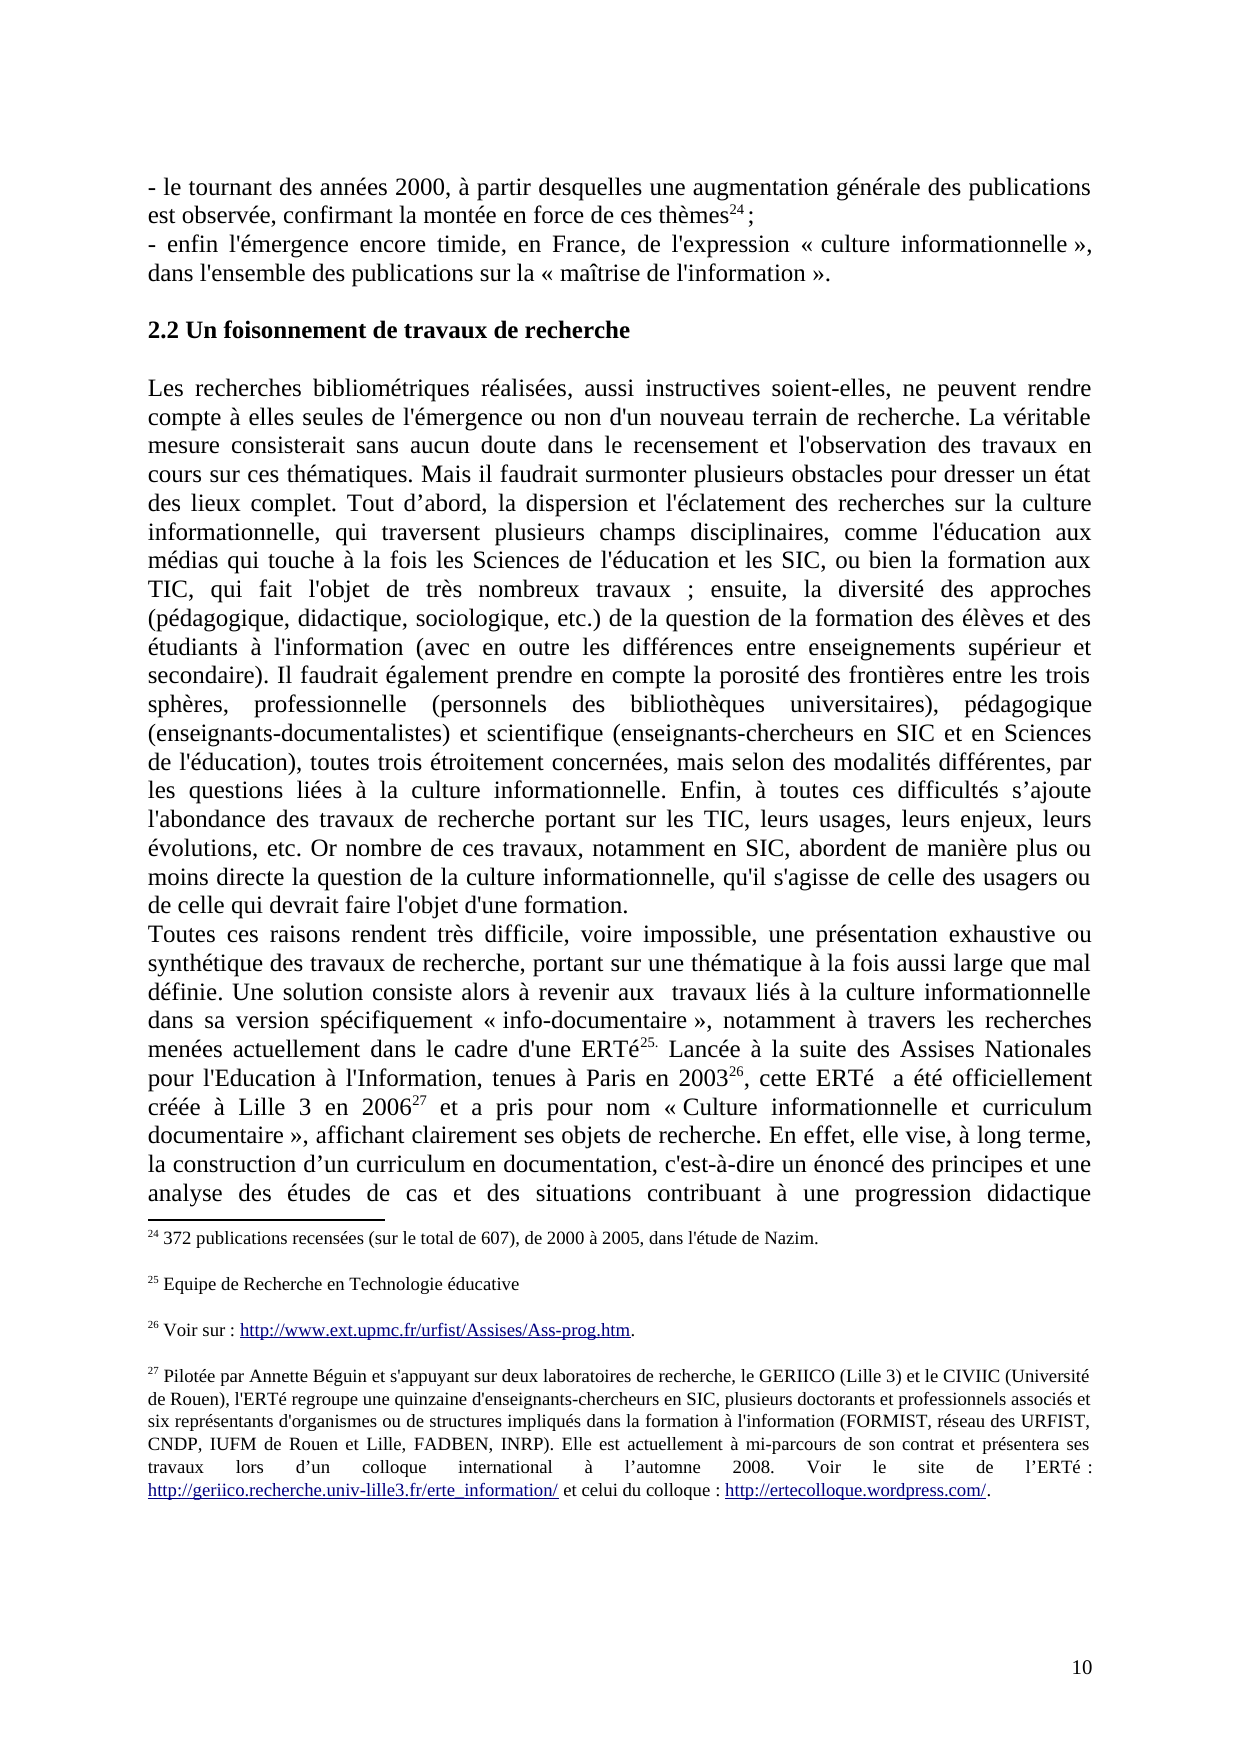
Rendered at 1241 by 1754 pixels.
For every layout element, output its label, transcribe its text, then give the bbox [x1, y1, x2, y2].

text - enfin l'émergence encore timide, en France, de l'expression « culture informationnelle », dans l'ensemble des publications sur la « maîtrise de l'information ». [148, 229, 1092, 287]
text Pilotée par Annette Béguin et s'appuyant sur deux laboratoires de recherche, le GERIICO (Lille 3) et le CIVIIC (Université de Rouen), l'ERTé regroupe une quinzaine d'enseignants-chercheurs en SIC, plusieurs doctorants et professionnels associés et six représentants d'organismes ou de structures impliqués dans la formation à l'information (FORMIST, réseau des URFIST, CNDP, IUFM de Rouen et Lille, FADBEN, INRP). Elle est actuellement à mi-parcours de son contrat et présentera ses travaux lors d’un colloque international à l’automne 2008. Voir le site de l’ERTé : http://geriico.recherche.univ-lille3.fr/erte_information/ et celui du colloque : http://ertecolloque.wordpress.com/. [148, 1364, 1092, 1501]
text 372 publications recensées (sur le total de 607), de 2000 à 2005, dans l'étude de Nazim. [148, 1226, 1092, 1249]
text 2.2 Un foisonnement de travaux de recherche [148, 316, 1092, 344]
text Equipe de Recherche en Technologie éducative [148, 1272, 1092, 1295]
text Voir sur : http://www.ext.upmc.fr/urfist/Assises/Ass-prog.htm. [148, 1318, 1092, 1341]
text - le tournant des années 2000, à partir desquelles une augmentation générale des publications est observée, confirmant la montée en force de ces thèmes ; [148, 172, 1092, 229]
text Toutes ces raisons rendent très difficile, voire impossible, une présentation exhaustive ou synthétique des travaux de recherche, portant sur une thématique à la fois aussi large que mal définie. Une solution consiste alors à revenir aux travaux liés à la culture informationnelle dans sa version spécifiquement « info-documentaire », notamment à travers les recherches menées actuellement dans le cadre d'une ERTé. Lancée à la suite des Assises Nationales pour l'Education à l'Information, tenues à Paris en 2003, cette ERTé a été officiellement créée à Lille 3 en 2006 et a pris pour nom « Culture informationnelle et curriculum documentaire », affichant clairement ses objets de recherche. En effet, elle vise, à long terme, la construction d’un curriculum en documentation, c'est-à-dire un énoncé des principes et une analyse des études de cas et des situations contribuant à une progression didactique [148, 919, 1092, 1207]
text Les recherches bibliométriques réalisées, aussi instructives soient-elles, ne peuvent rendre compte à elles seules de l'émergence ou non d'un nouveau terrain de recherche. La véritable mesure consisterait sans aucun doute dans le recensement et l'observation des travaux en cours sur ces thématiques. Mais il faudrait surmonter plusieurs obstacles pour dresser un état des lieux complet. Tout d’abord, la dispersion et l'éclatement des recherches sur la culture informationnelle, qui traversent plusieurs champs disciplinaires, comme l'éducation aux médias qui touche à la fois les Sciences de l'éducation et les SIC, ou bien la formation aux TIC, qui fait l'objet de très nombreux travaux ; ensuite, la diversité des approches (pédagogique, didactique, sociologique, etc.) de la question de la formation des élèves et des étudiants à l'information (avec en outre les différences entre enseignements supérieur et secondaire). Il faudrait également prendre en compte la porosité des frontières entre les trois sphères, professionnelle (personnels des bibliothèques universitaires), pédagogique (enseignants-documentalistes) et scientifique (enseignants-chercheurs en SIC et en Sciences de l'éducation), toutes trois étroitement concernées, mais selon des modalités différentes, par les questions liées à la culture informationnelle. Enfin, à toutes ces difficultés s’ajoute l'abondance des travaux de recherche portant sur les TIC, leurs usages, leurs enjeux, leurs évolutions, etc. Or nombre de ces travaux, notamment en SIC, abordent de manière plus ou moins directe la question de la culture informationnelle, qu'il s'agisse de celle des usagers ou de celle qui devrait faire l'objet d'une formation. [148, 373, 1092, 919]
